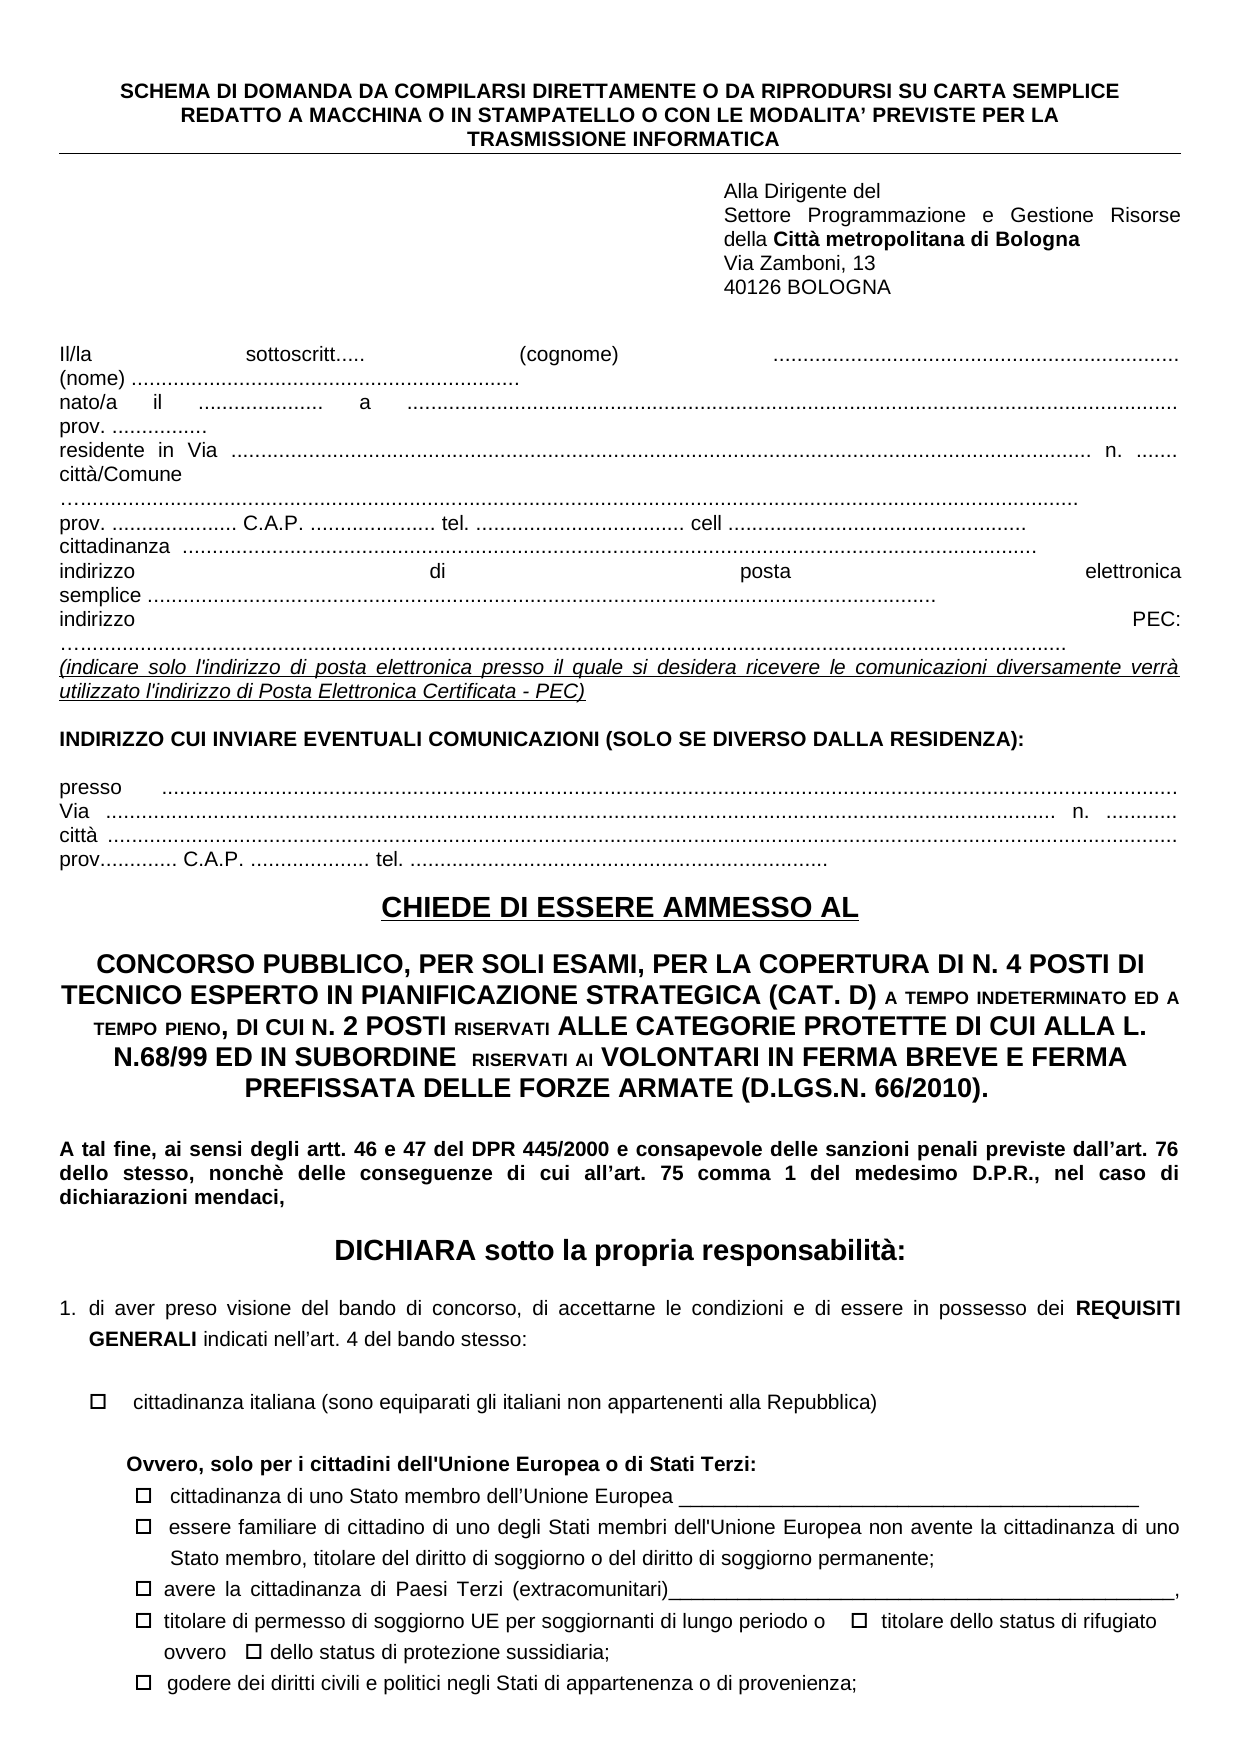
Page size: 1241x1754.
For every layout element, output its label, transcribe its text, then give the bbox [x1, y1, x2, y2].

text DICHIARA sotto la propria responsabilità: [59, 1233, 1181, 1267]
text presso .......................................................................................................................................................................... Via ............................................................................................................................................................... n. ............ città ................................................................................................................................................................................... prov............. C.A.P. .................... tel. ...................................................................... [59, 775, 1181, 871]
text Alla Dirigente del [723, 178, 1181, 203]
text 40126 BOLOGNA [723, 275, 1181, 299]
text TRASMISSIONE INFORMATICA [59, 127, 1181, 153]
text indirizzo PEC: …..................................................................................................................................................................... [59, 607, 1181, 655]
text cittadinanza ............................................................................................................................................... [59, 534, 1181, 558]
text nato/a il ..................... a ................................................................................................................................. prov. ................ [59, 390, 1181, 438]
text Settore Programmazione e Gestione Risorse della Città metropolitana di Bologna [723, 203, 1181, 251]
list avere la cittadinanza di Paesi Terzi (extracomunitari)____________________________________________, o titolare di permesso di soggiorno UE per soggiornanti di lungo periodo o o titolare dello status di rifugiato [134, 1572, 1181, 1634]
subtitle CHIEDE DI ESSERE AMMESSO AL [59, 890, 1181, 924]
text A tal fine, ai sensi degli artt. 46 e 47 del DPR 445/2000 e consapevole delle sanzioni penali previste dall’art. 76 dello stesso, nonchè delle conseguenze di cui all’art. 75 comma 1 del medesimo D.P.R., nel caso di dichiarazioni mendaci, [59, 1137, 1181, 1209]
list Ovvero, solo per i cittadini dell'Unione Europea o di Stati Terzi: [89, 1447, 1181, 1478]
title SCHEMA DI DOMANDA DA COMPILARSI DIRETTAMENTE O DA RIPRODURSI SU CARTA SEMPLICE [59, 79, 1181, 103]
text prov. ..................... C.A.P. ..................... tel. ................................... cell .................................................. [59, 510, 1181, 534]
text residente in Via ................................................................................................................................................ n. ....... città/Comune …....................................................................................................................................................................... [59, 438, 1181, 510]
text Via Zamboni, 13 [723, 251, 1181, 275]
text indirizzo di posta elettronica semplice .................................................................................................................................... [59, 558, 1181, 607]
text Il/la sottoscritt..... (cognome) .................................................................... (nome) ................................................................. [59, 342, 1181, 390]
text INDIRIZZO CUI INVIARE EVENTUALI COMUNICAZIONI (SOLO SE DIVERSO DALLA RESIDENZA): [59, 727, 1181, 751]
text (indicare solo l'indirizzo di posta elettronica presso il quale si desidera ricevere le comunicazioni diversamente verrà utilizzato l'indirizzo di Posta Elettronica Certificata - PEC) [59, 655, 1181, 703]
text REDATTO A MACCHINA O IN STAMPATELLO O CON LE MODALITA’ PREVISTE PER LA [59, 103, 1181, 127]
list ovvero o dello status di protezione sussidiaria; [164, 1634, 1181, 1666]
list cittadinanza di uno Stato membro dell’Unione Europea ________________________________________ [134, 1478, 1181, 1509]
list godere dei diritti civili e politici negli Stati di appartenenza o di provenienza; [134, 1666, 1181, 1697]
list di aver preso visione del bando di concorso, di accettarne le condizioni e di essere in possesso dei REQUISITI GENERALI indicati nell’art. 4 del bando stesso: [59, 1291, 1181, 1353]
list essere familiare di cittadino di uno degli Stati membri dell'Unione Europea non avente la cittadinanza di uno Stato membro, titolare del diritto di soggiorno o del diritto di soggiorno permanente; [134, 1509, 1181, 1572]
list cittadinanza italiana (sono equiparati gli italiani non appartenenti alla Repubblica) [89, 1384, 1181, 1416]
text CONCORSO PUBBLICO, PER SOLI ESAMI, PER LA COPERTURA DI N. 4 POSTI DI TECNICO ESPERTO IN PIANIFICAZIONE STRATEGICA (CAT. D) a tempo indeterminato ed a tempo pieno, DI CUI N. 2 POSTI riservati ALLE CATEGORIE PROTETTE DI CUI ALLA L. N.68/99 ED IN SUBORDINE riservati ai VOLONTARI IN FERMA BREVE E FERMA PREFISSATA DELLE FORZE ARMATE (D.LGS.N. 66/2010). [59, 948, 1181, 1103]
